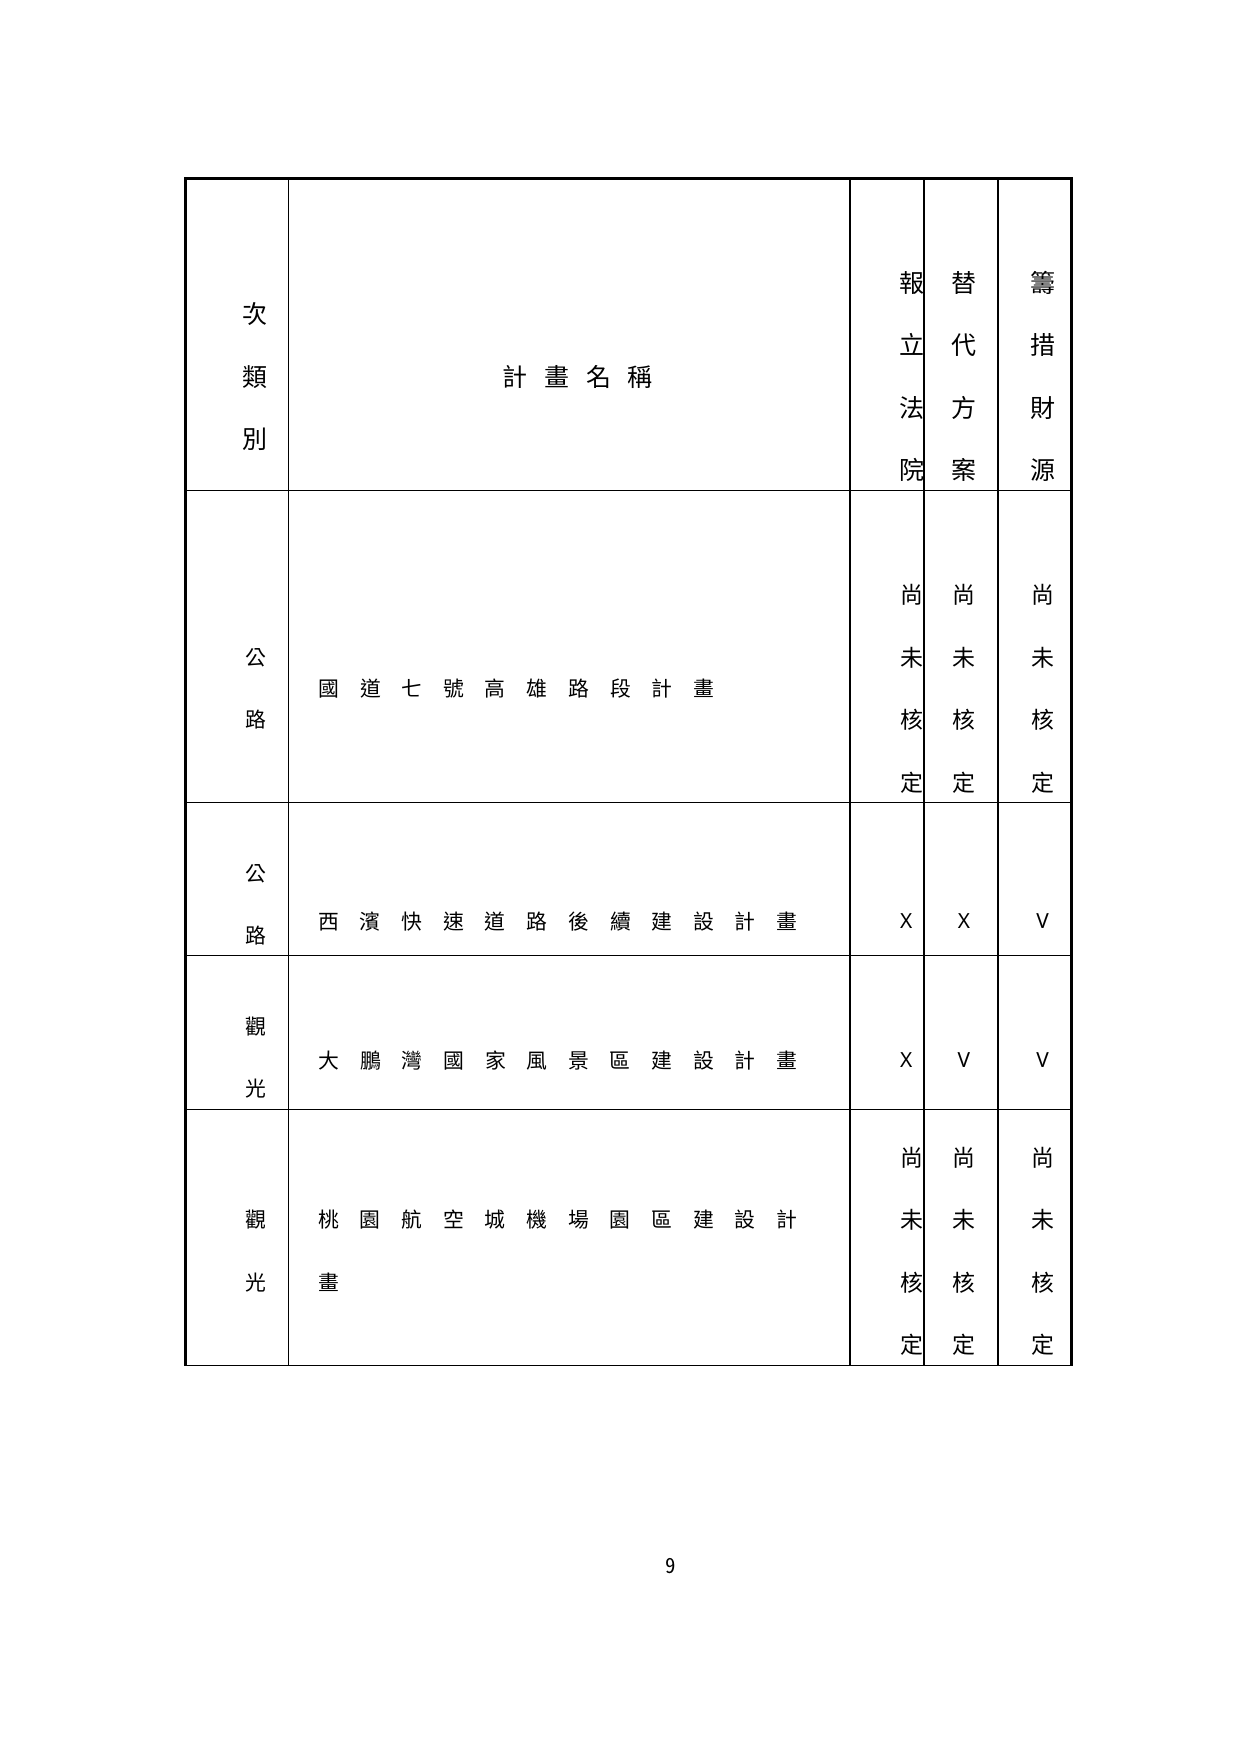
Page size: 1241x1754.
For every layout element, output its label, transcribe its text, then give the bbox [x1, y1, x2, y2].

table_header 籌措財源 [999, 180, 1070, 490]
table_cell 西濱快速道路後續建設計畫 [289, 803, 849, 955]
table_cell X [851, 803, 923, 955]
table_cell 尚未核定 [925, 1110, 997, 1365]
table_cell 觀光 [187, 956, 288, 1108]
table_cell 公路 [187, 491, 288, 802]
table_header 次類別 [187, 180, 288, 490]
table_cell 尚未核定 [999, 491, 1070, 802]
table_cell X [925, 803, 997, 955]
table_cell 尚未核定 [925, 491, 997, 802]
table_header 替代方案 [925, 180, 997, 490]
table_header 報立法院 [851, 180, 923, 490]
table_cell 桃園航空城機場園區建設計畫 [289, 1110, 849, 1365]
table_cell X [851, 956, 923, 1108]
table_cell V [999, 956, 1070, 1108]
table_cell 觀光 [187, 1110, 288, 1365]
table_cell V [999, 803, 1070, 955]
table_cell 尚未核定 [851, 491, 923, 802]
table_cell V [925, 956, 997, 1108]
table_cell 尚未核定 [999, 1110, 1070, 1365]
table_cell 國道七號高雄路段計畫 [289, 491, 849, 802]
table_header 計畫名稱 [289, 180, 849, 490]
table_cell 大鵬灣國家風景區建設計畫 [289, 956, 849, 1108]
table_cell 公路 [187, 803, 288, 955]
table_cell 尚未核定 [851, 1110, 923, 1365]
